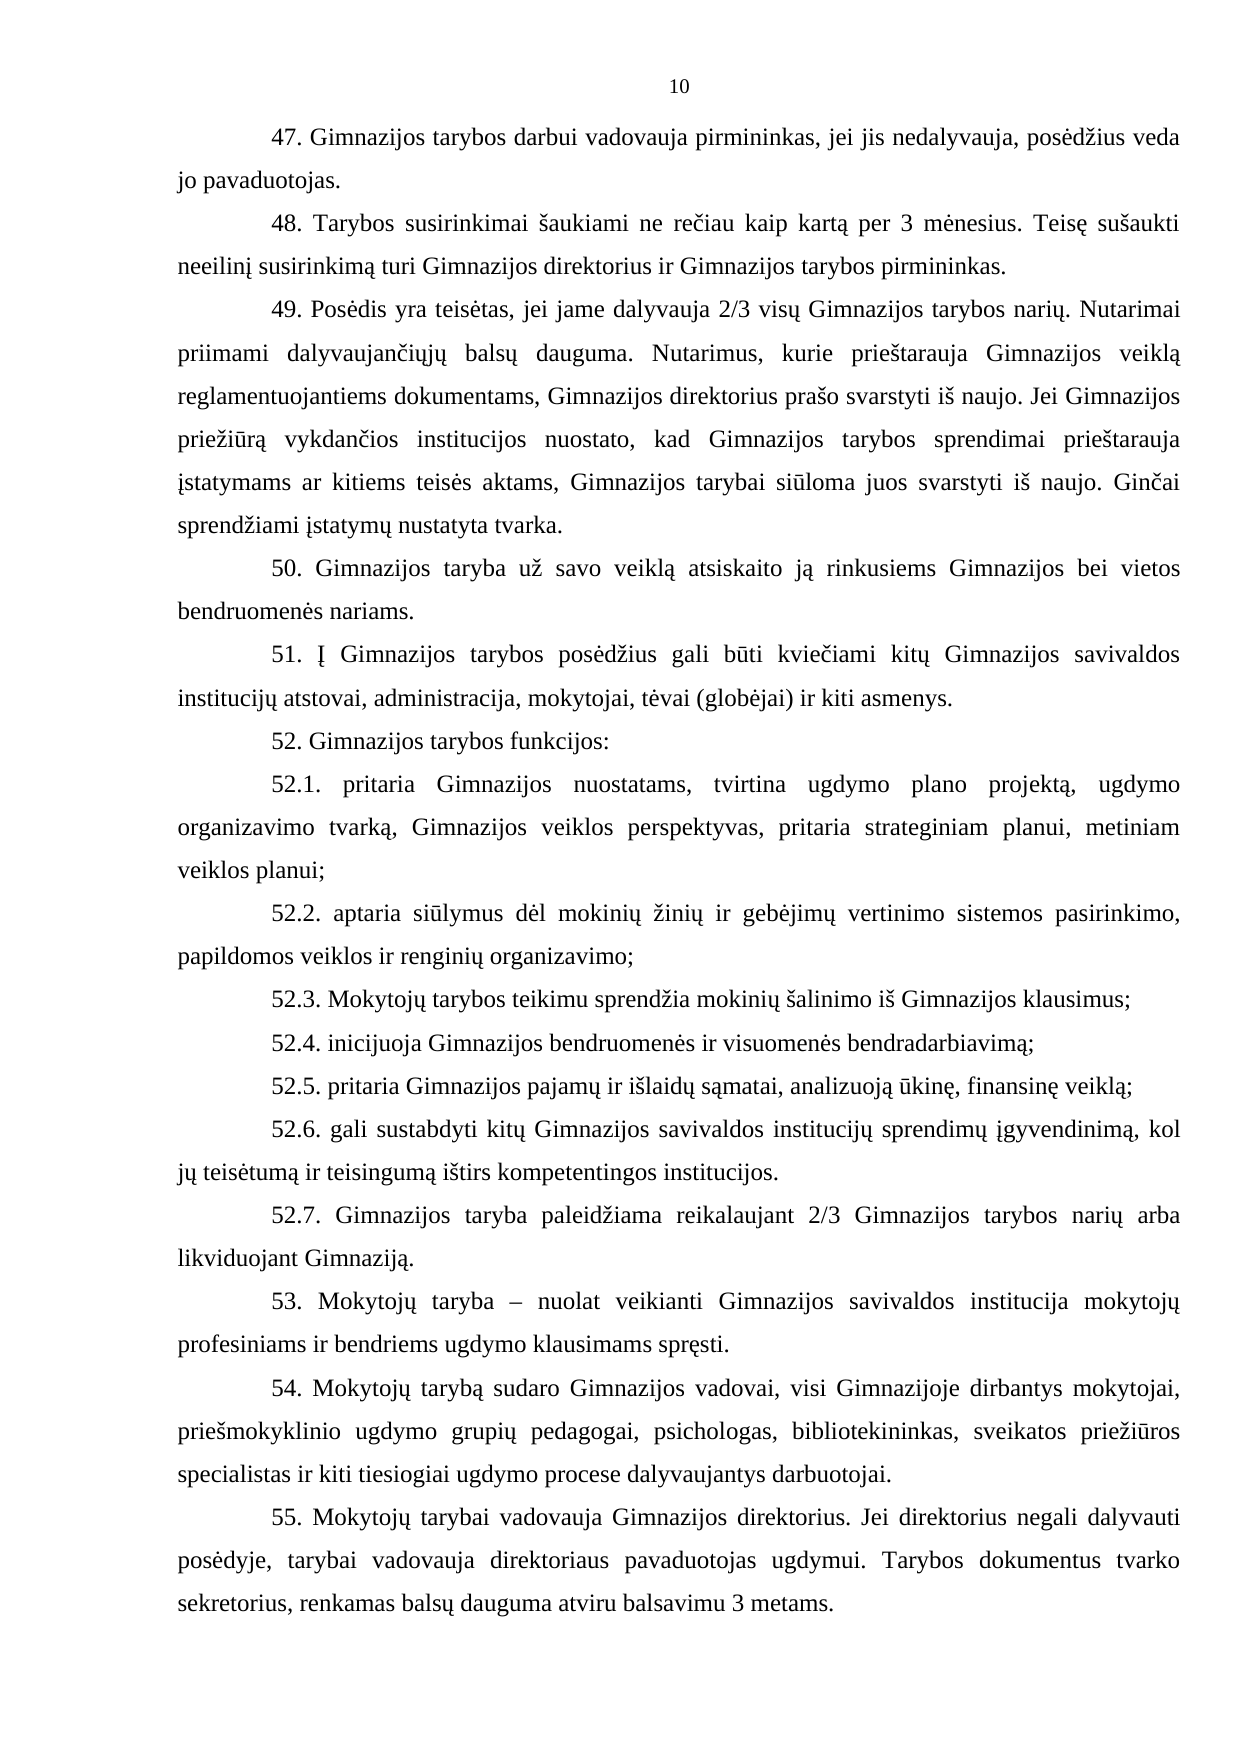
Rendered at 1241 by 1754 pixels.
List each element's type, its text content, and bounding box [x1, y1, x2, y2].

text 52.6. gali sustabdyti kitų Gimnazijos savivaldos institucijų sprendimų įgyvendinimą, kol jų teisėtumą ir teisingumą ištirs kompetentingos institucijos. [177, 1114, 1181, 1186]
text 52. Gimnazijos tarybos funkcijos: [177, 726, 1181, 754]
text 49. Posėdis yra teisėtas, jei jame dalyvauja 2/3 visų Gimnazijos tarybos narių. Nutarimai priimami dalyvaujančiųjų balsų dauguma. Nutarimus, kurie prieštarauja Gimnazijos veiklą reglamentuojantiems dokumentams, Gimnazijos direktorius prašo svarstyti iš naujo. Jei Gimnazijos priežiūrą vykdančios institucijos nuostato, kad Gimnazijos tarybos sprendimai prieštarauja įstatymams ar kitiems teisės aktams, Gimnazijos tarybai siūloma juos svarstyti iš naujo. Ginčai sprendžiami įstatymų nustatyta tvarka. [177, 294, 1181, 539]
text 53. Mokytojų taryba – nuolat veikianti Gimnazijos savivaldos institucija mokytojų profesiniams ir bendriems ugdymo klausimams spręsti. [177, 1286, 1181, 1358]
text 55. Mokytojų tarybai vadovauja Gimnazijos direktorius. Jei direktorius negali dalyvauti posėdyje, tarybai vadovauja direktoriaus pavaduotojas ugdymui. Tarybos dokumentus tvarko sekretorius, renkamas balsų dauguma atviru balsavimu 3 metams. [177, 1502, 1181, 1617]
text 52.3. Mokytojų tarybos teikimu sprendžia mokinių šalinimo iš Gimnazijos klausimus; [177, 984, 1181, 1013]
text 51. Į Gimnazijos tarybos posėdžius gali būti kviečiami kitų Gimnazijos savivaldos institucijų atstovai, administracija, mokytojai, tėvai (globėjai) ir kiti asmenys. [177, 639, 1181, 711]
text 52.2. aptaria siūlymus dėl mokinių žinių ir gebėjimų vertinimo sistemos pasirinkimo, papildomos veiklos ir renginių organizavimo; [177, 898, 1181, 970]
text 47. Gimnazijos tarybos darbui vadovauja pirmininkas, jei jis nedalyvauja, posėdžius veda jo pavaduotojas. [177, 122, 1181, 194]
text 52.4. inicijuoja Gimnazijos bendruomenės ir visuomenės bendradarbiavimą; [177, 1028, 1181, 1056]
text 50. Gimnazijos taryba už savo veiklą atsiskaito ją rinkusiems Gimnazijos bei vietos bendruomenės nariams. [177, 553, 1181, 625]
text 52.5. pritaria Gimnazijos pajamų ir išlaidų sąmatai, analizuoją ūkinę, finansinę veiklą; [177, 1071, 1181, 1099]
text 48. Tarybos susirinkimai šaukiami ne rečiau kaip kartą per 3 mėnesius. Teisę sušaukti neeilinį susirinkimą turi Gimnazijos direktorius ir Gimnazijos tarybos pirmininkas. [177, 208, 1181, 280]
text 52.1. pritaria Gimnazijos nuostatams, tvirtina ugdymo plano projektą, ugdymo organizavimo tvarką, Gimnazijos veiklos perspektyvas, pritaria strateginiam planui, metiniam veiklos planui; [177, 769, 1181, 884]
text 52.7. Gimnazijos taryba paleidžiama reikalaujant 2/3 Gimnazijos tarybos narių arba likviduojant Gimnaziją. [177, 1200, 1181, 1272]
text 54. Mokytojų tarybą sudaro Gimnazijos vadovai, visi Gimnazijoje dirbantys mokytojai, priešmokyklinio ugdymo grupių pedagogai, psichologas, bibliotekininkas, sveikatos priežiūros specialistas ir kiti tiesiogiai ugdymo procese dalyvaujantys darbuotojai. [177, 1373, 1181, 1488]
